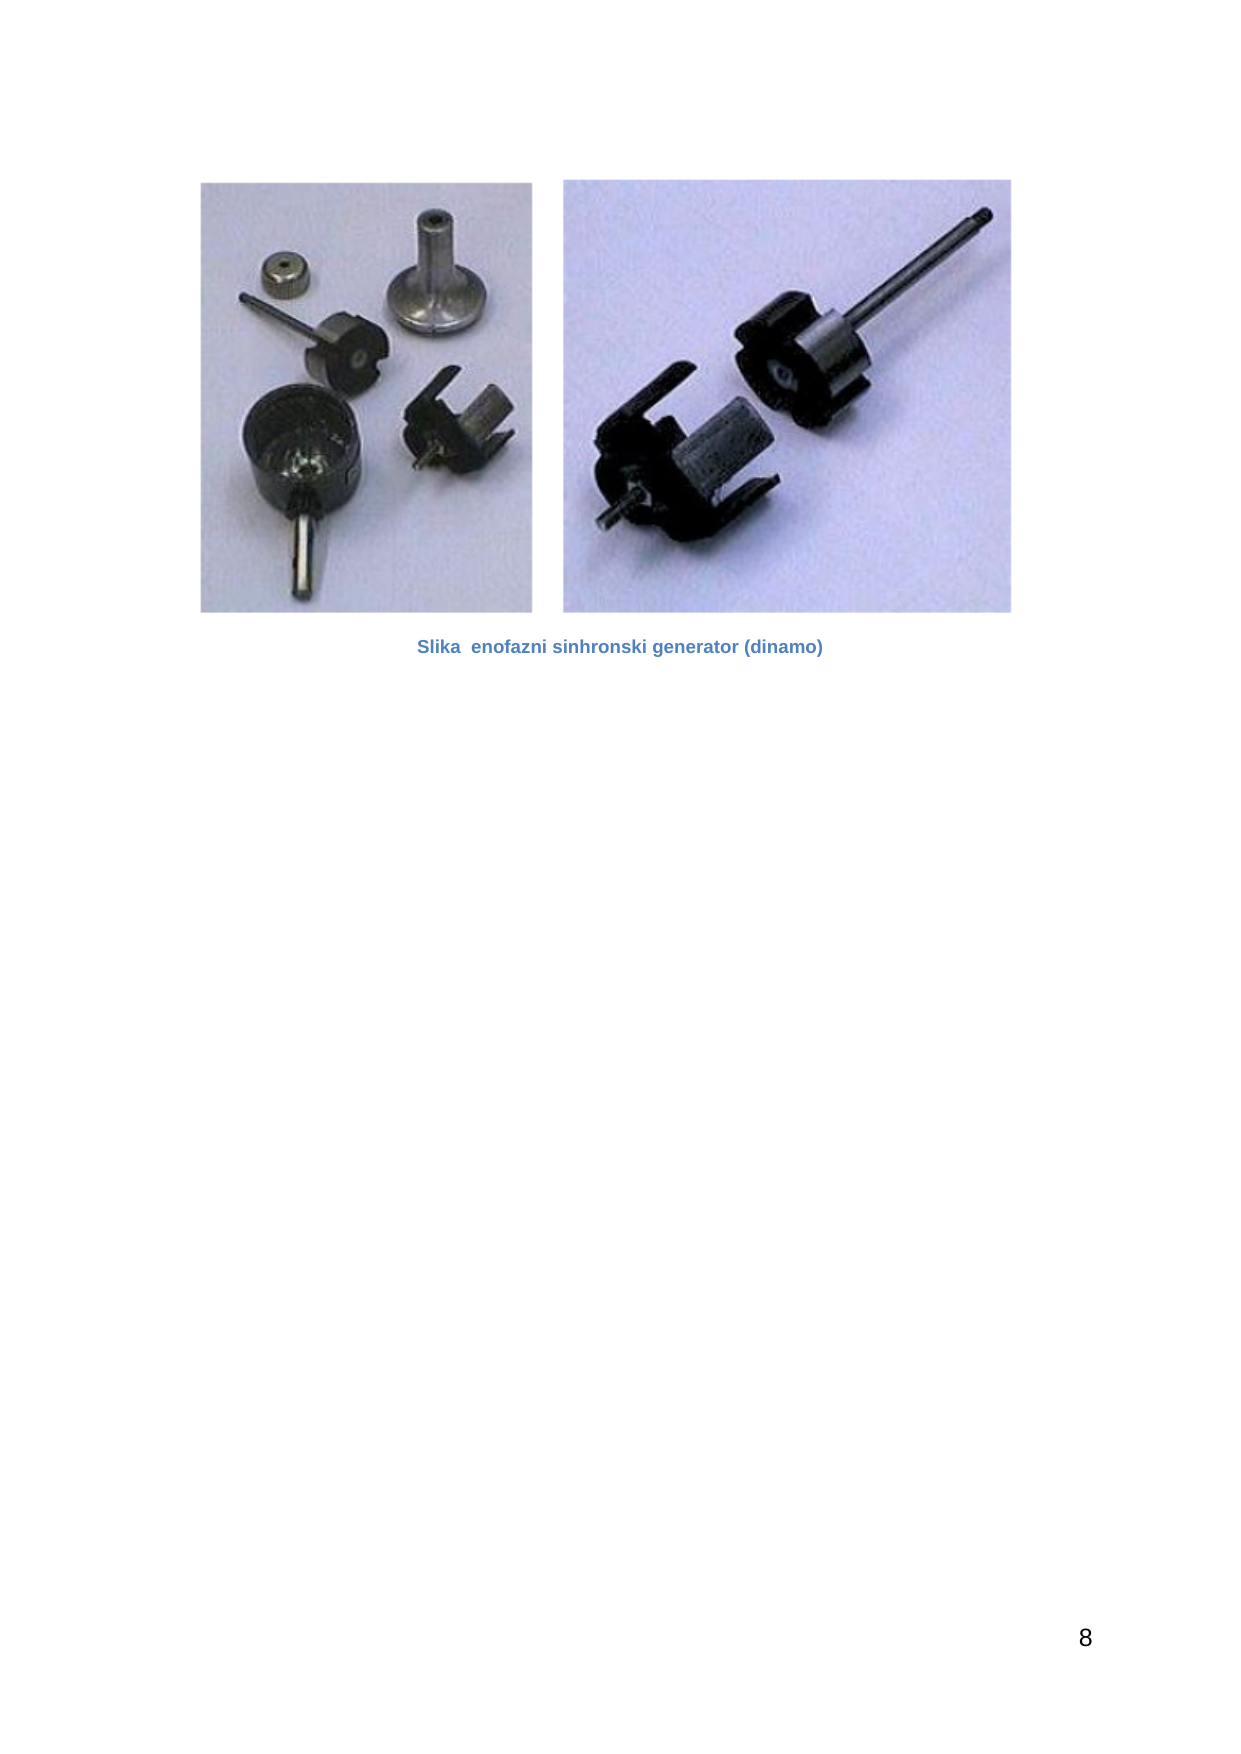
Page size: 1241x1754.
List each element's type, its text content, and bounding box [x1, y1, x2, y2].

text Slika enofazni sinhronski generator (dinamo) [148, 636, 1093, 658]
